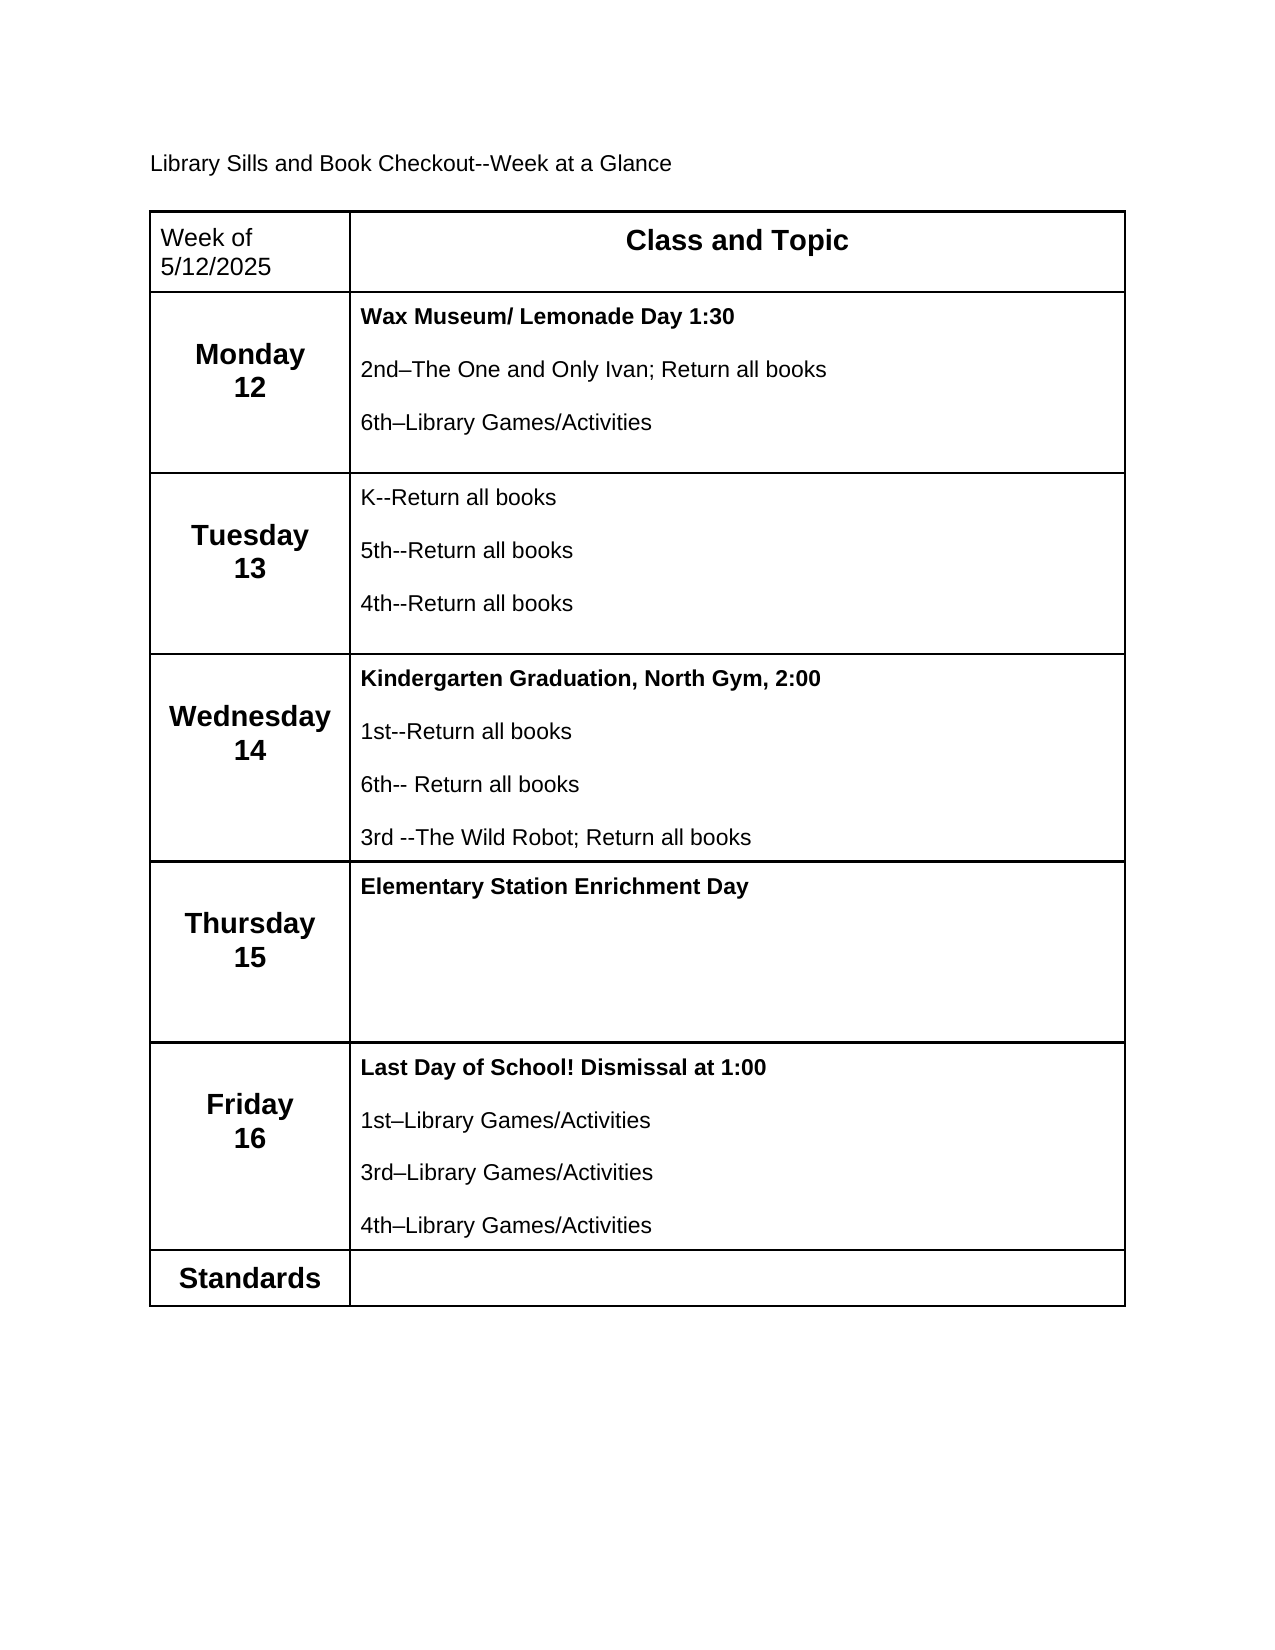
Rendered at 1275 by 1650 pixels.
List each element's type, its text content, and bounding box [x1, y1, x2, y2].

table_cell Elementary Station Enrichment Day [351, 863, 1124, 1041]
table_cell Kindergarten Graduation, North Gym, 2:00 1st--Return all books 6th-- Return all books 3rd --The Wild Robot; Return all books [351, 655, 1124, 860]
table_cell Monday 12 [151, 293, 349, 472]
table_cell Standards [151, 1251, 349, 1305]
table_cell Tuesday 13 [151, 474, 349, 653]
table_header Week of 5/12/2025 [151, 213, 349, 291]
table_cell Last Day of School! Dismissal at 1:00 1st–Library Games/Activities 3rd–Library Games/Activities 4th–Library Games/Activities [351, 1044, 1124, 1249]
table_cell [351, 1251, 1124, 1305]
text Library Sills and Book Checkout--Week at a Glance [150, 150, 1125, 176]
table_header Class and Topic [351, 213, 1124, 291]
table_cell Friday 16 [151, 1044, 349, 1249]
table_cell Thursday 15 [151, 863, 349, 1041]
table_cell Wax Museum/ Lemonade Day 1:30 2nd–The One and Only Ivan; Return all books 6th–Library Games/Activities [351, 293, 1124, 472]
table_cell K--Return all books 5th--Return all books 4th--Return all books [351, 474, 1124, 653]
table_cell Wednesday 14 [151, 655, 349, 860]
